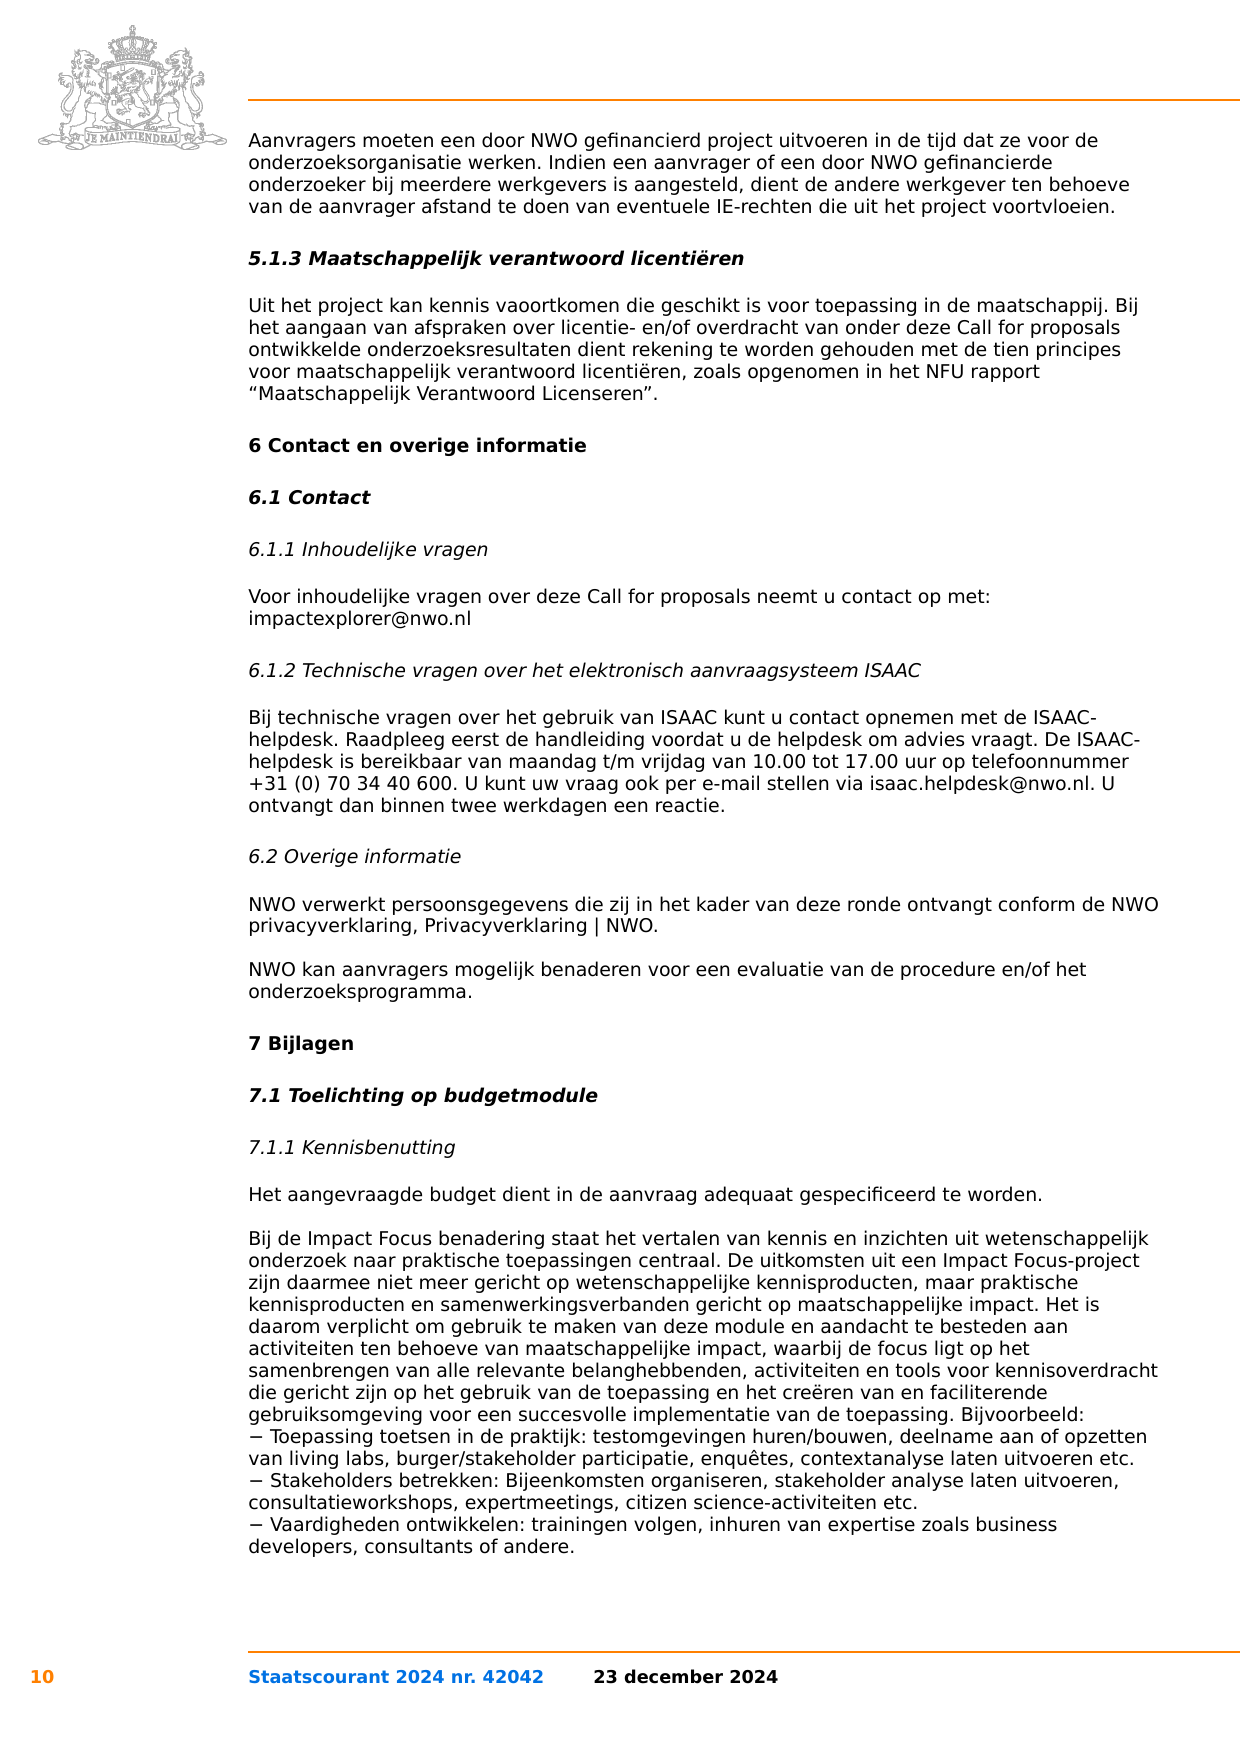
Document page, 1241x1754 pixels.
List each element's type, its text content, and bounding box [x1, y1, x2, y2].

subtitle 6.2 Overige informatie [248, 846, 1163, 868]
subtitle 6.1.2 Technische vragen over het elektronisch aanvraagsysteem ISAAC [248, 659, 1163, 682]
subtitle 5.1.3 Maatschappelijk verantwoord licentiëren [248, 248, 1163, 270]
text Uit het project kan kennis vaoortkomen die geschikt is voor toepassing in de maatschappij. Bij het aangaan van afspraken over licentie- en/of overdracht van onder deze Call for proposals ontwikkelde onderzoeksresultaten dient rekening te worden gehouden met de tien principes voor maatschappelijk verantwoord licentiëren, zoals opgenomen in het NFU rapport “Maatschappelijk Verantwoord Licenseren”. [248, 295, 1163, 405]
subtitle 6.1.1 Inhoudelijke vragen [248, 539, 1163, 561]
subtitle 6.1 Contact [248, 487, 1163, 509]
subtitle 7.1 Toelichting op budgetmodule [248, 1085, 1163, 1107]
text Het aangevraagde budget dient in de aanvraag adequaat gespecificeerd te worden. [248, 1184, 1163, 1206]
text − Vaardigheden ontwikkelen: trainingen volgen, inhuren van expertise zoals business developers, consultants of andere. [248, 1514, 1163, 1558]
text Voor inhoudelijke vragen over deze Call for proposals neemt u contact op met: impactexplorer@nwo.nl [248, 586, 1163, 629]
picture [38, 25, 227, 150]
subtitle 7.1.1 Kennisbenutting [248, 1137, 1163, 1159]
subtitle 6 Contact en overige informatie [248, 435, 1163, 457]
subtitle 7 Bijlagen [248, 1033, 1163, 1055]
text Bij technische vragen over het gebruik van ISAAC kunt u contact opnemen met de ISAAC-helpdesk. Raadpleeg eerst de handleiding voordat u de helpdesk om advies vraagt. De ISAAC-helpdesk is bereikbaar van maandag t/m vrijdag van 10.00 tot 17.00 uur op telefoonnummer +31 (0) 70 34 40 600. U kunt uw vraag ook per e-mail stellen via isaac.helpdesk@nwo.nl. U ontvangt dan binnen twee werkdagen een reactie. [248, 707, 1163, 816]
text Bij de Impact Focus benadering staat het vertalen van kennis en inzichten uit wetenschappelijk onderzoek naar praktische toepassingen centraal. De uitkomsten uit een Impact Focus-project zijn daarmee niet meer gericht op wetenschappelijke kennisproducten, maar praktische kennisproducten en samenwerkingsverbanden gericht op maatschappelijke impact. Het is daarom verplicht om gebruik te maken van deze module en aandacht te besteden aan activiteiten ten behoeve van maatschappelijke impact, waarbij de focus ligt op het samenbrengen van alle relevante belanghebbenden, activiteiten en tools voor kennisoverdracht die gericht zijn op het gebruik van de toepassing en het creëren van en faciliterende gebruiksomgeving voor een succesvolle implementatie van de toepassing. Bijvoorbeeld: [248, 1228, 1163, 1426]
text Aanvragers moeten een door NWO gefinancierd project uitvoeren in de tijd dat ze voor de onderzoeksorganisatie werken. Indien een aanvrager of een door NWO gefinancierde onderzoeker bij meerdere werkgevers is aangesteld, dient de andere werkgever ten behoeve van de aanvrager afstand te doen van eventuele IE-rechten die uit het project voortvloeien. [248, 130, 1163, 218]
text NWO verwerkt persoonsgegevens die zij in het kader van deze ronde ontvangt conform de NWO privacyverklaring, Privacyverklaring | NWO. [248, 893, 1163, 937]
text NWO kan aanvragers mogelijk benaderen voor een evaluatie van de procedure en/of het onderzoeksprogramma. [248, 959, 1163, 1003]
text − Stakeholders betrekken: Bijeenkomsten organiseren, stakeholder analyse laten uitvoeren, consultatieworkshops, expertmeetings, citizen science-activiteiten etc. [248, 1470, 1163, 1514]
text − Toepassing toetsen in de praktijk: testomgevingen huren/bouwen, deelname aan of opzetten van living labs, burger/stakeholder participatie, enquêtes, contextanalyse laten uitvoeren etc. [248, 1426, 1163, 1470]
